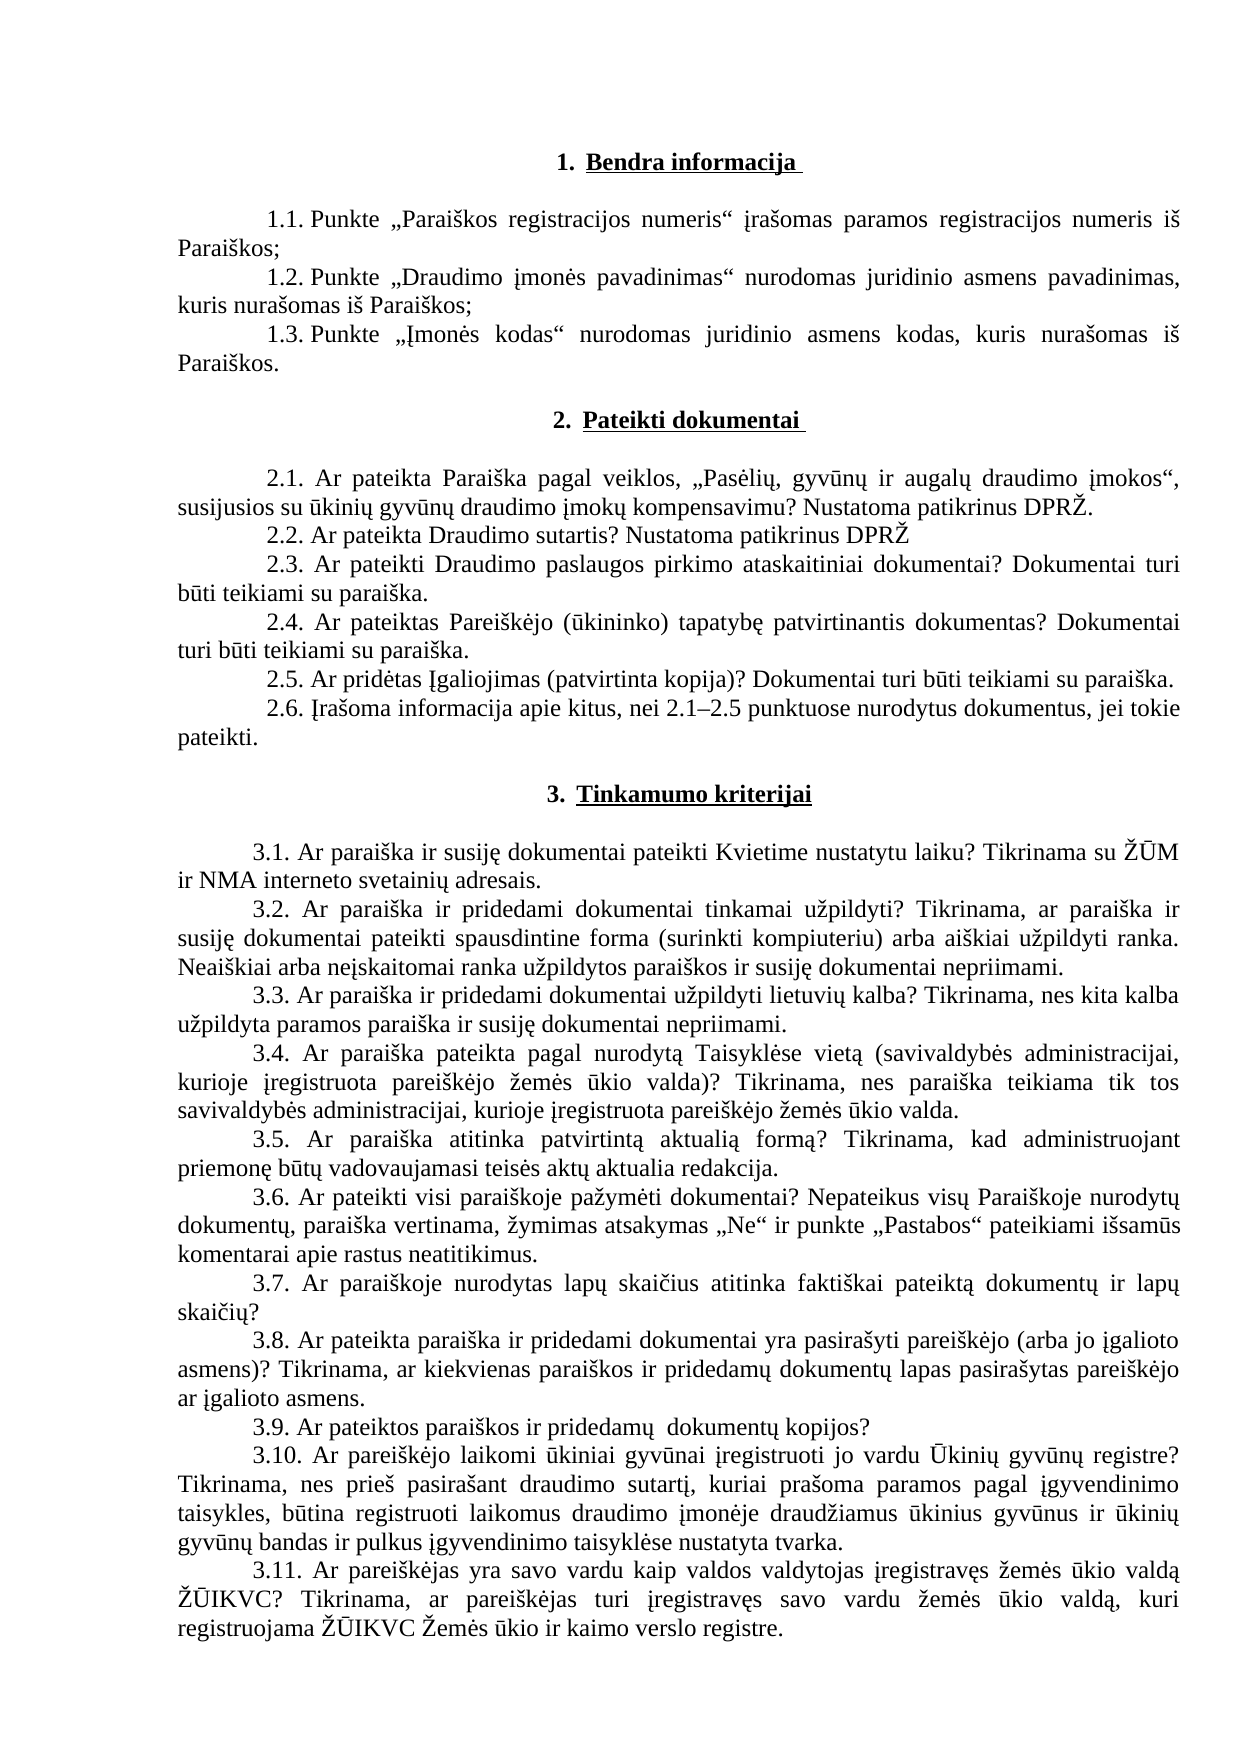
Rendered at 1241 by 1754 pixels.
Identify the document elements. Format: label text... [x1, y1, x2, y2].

text 2.3. Ar pateikti Draudimo paslaugos pirkimo ataskaitiniai dokumentai? Dokumentai turi būti teikiami su paraiška. [177, 549, 1181, 607]
text 1.3. Punkte „Įmonės kodas“ nurodomas juridinio asmens kodas, kuris nurašomas iš Paraiškos. [177, 319, 1181, 377]
text 1. Bendra informacija [177, 147, 1181, 176]
text 3.8. Ar pateikta paraiška ir pridedami dokumentai yra pasirašyti pareiškėjo (arba jo įgalioto asmens)? Tikrinama, ar kiekvienas paraiškos ir pridedamų dokumentų lapas pasirašytas pareiškėjo ar įgalioto asmens. [177, 1326, 1181, 1412]
text 2.6. Įrašoma informacija apie kitus, nei 2.1–2.5 punktuose nurodytus dokumentus, jei tokie pateikti. [177, 693, 1181, 751]
text 3.3. Ar paraiška ir pridedami dokumentai užpildyti lietuvių kalba? Tikrinama, nes kita kalba užpildyta paramos paraiška ir susiję dokumentai nepriimami. [177, 981, 1181, 1038]
text 2.5. Ar pridėtas Įgaliojimas (patvirtinta kopija)? Dokumentai turi būti teikiami su paraiška. [177, 664, 1181, 693]
text 3.4. Ar paraiška pateikta pagal nurodytą Taisyklėse vietą (savivaldybės administracijai, kurioje įregistruota pareiškėjo žemės ūkio valda)? Tikrinama, nes paraiška teikiama tik tos savivaldybės administracijai, kurioje įregistruota pareiškėjo žemės ūkio valda. [177, 1038, 1181, 1124]
text 3.11. Ar pareiškėjas yra savo vardu kaip valdos valdytojas įregistravęs žemės ūkio valdą ŽŪIKVC? Tikrinama, ar pareiškėjas turi įregistravęs savo vardu žemės ūkio valdą, kuri registruojama ŽŪIKVC Žemės ūkio ir kaimo verslo registre. [177, 1556, 1181, 1642]
text 3.10. Ar pareiškėjo laikomi ūkiniai gyvūnai įregistruoti jo vardu Ūkinių gyvūnų registre? Tikrinama, nes prieš pasirašant draudimo sutartį, kuriai prašoma paramos pagal įgyvendinimo taisykles, būtina registruoti laikomus draudimo įmonėje draudžiamus ūkinius gyvūnus ir ūkinių gyvūnų bandas ir pulkus įgyvendinimo taisyklėse nustatyta tvarka. [177, 1441, 1181, 1556]
text 2.2. Ar pateikta Draudimo sutartis? Nustatoma patikrinus DPRŽ [177, 521, 1181, 549]
text 2.1. Ar pateikta Paraiška pagal veiklos, „Pasėlių, gyvūnų ir augalų draudimo įmokos“, susijusios su ūkinių gyvūnų draudimo įmokų kompensavimu? Nustatoma patikrinus DPRŽ. [177, 463, 1181, 521]
text 1.2. Punkte „Draudimo įmonės pavadinimas“ nurodomas juridinio asmens pavadinimas, kuris nurašomas iš Paraiškos; [177, 262, 1181, 319]
text 3. Tinkamumo kriterijai [177, 779, 1181, 808]
text 1.1. Punkte „Paraiškos registracijos numeris“ įrašomas paramos registracijos numeris iš Paraiškos; [177, 204, 1181, 262]
text 3.2. Ar paraiška ir pridedami dokumentai tinkamai užpildyti? Tikrinama, ar paraiška ir susiję dokumentai pateikti spausdintine forma (surinkti kompiuteriu) arba aiškiai užpildyti ranka. Neaiškiai arba neįskaitomai ranka užpildytos paraiškos ir susiję dokumentai nepriimami. [177, 894, 1181, 981]
text 3.6. Ar pateikti visi paraiškoje pažymėti dokumentai? Nepateikus visų Paraiškoje nurodytų dokumentų, paraiška vertinama, žymimas atsakymas „Ne“ ir punkte „Pastabos“ pateikiami išsamūs komentarai apie rastus neatitikimus. [177, 1182, 1181, 1268]
text 3.7. Ar paraiškoje nurodytas lapų skaičius atitinka faktiškai pateiktą dokumentų ir lapų skaičių? [177, 1268, 1181, 1326]
text 3.1. Ar paraiška ir susiję dokumentai pateikti Kvietime nustatytu laiku? Tikrinama su ŽŪM ir NMA interneto svetainių adresais. [177, 837, 1181, 894]
text 2.4. Ar pateiktas Pareiškėjo (ūkininko) tapatybę patvirtinantis dokumentas? Dokumentai turi būti teikiami su paraiška. [177, 607, 1181, 664]
text 3.9. Ar pateiktos paraiškos ir pridedamų dokumentų kopijos? [177, 1412, 1181, 1441]
text 2. Pateikti dokumentai [177, 406, 1181, 434]
text 3.5. Ar paraiška atitinka patvirtintą aktualią formą? Tikrinama, kad administruojant priemonę būtų vadovaujamasi teisės aktų aktualia redakcija. [177, 1124, 1181, 1182]
